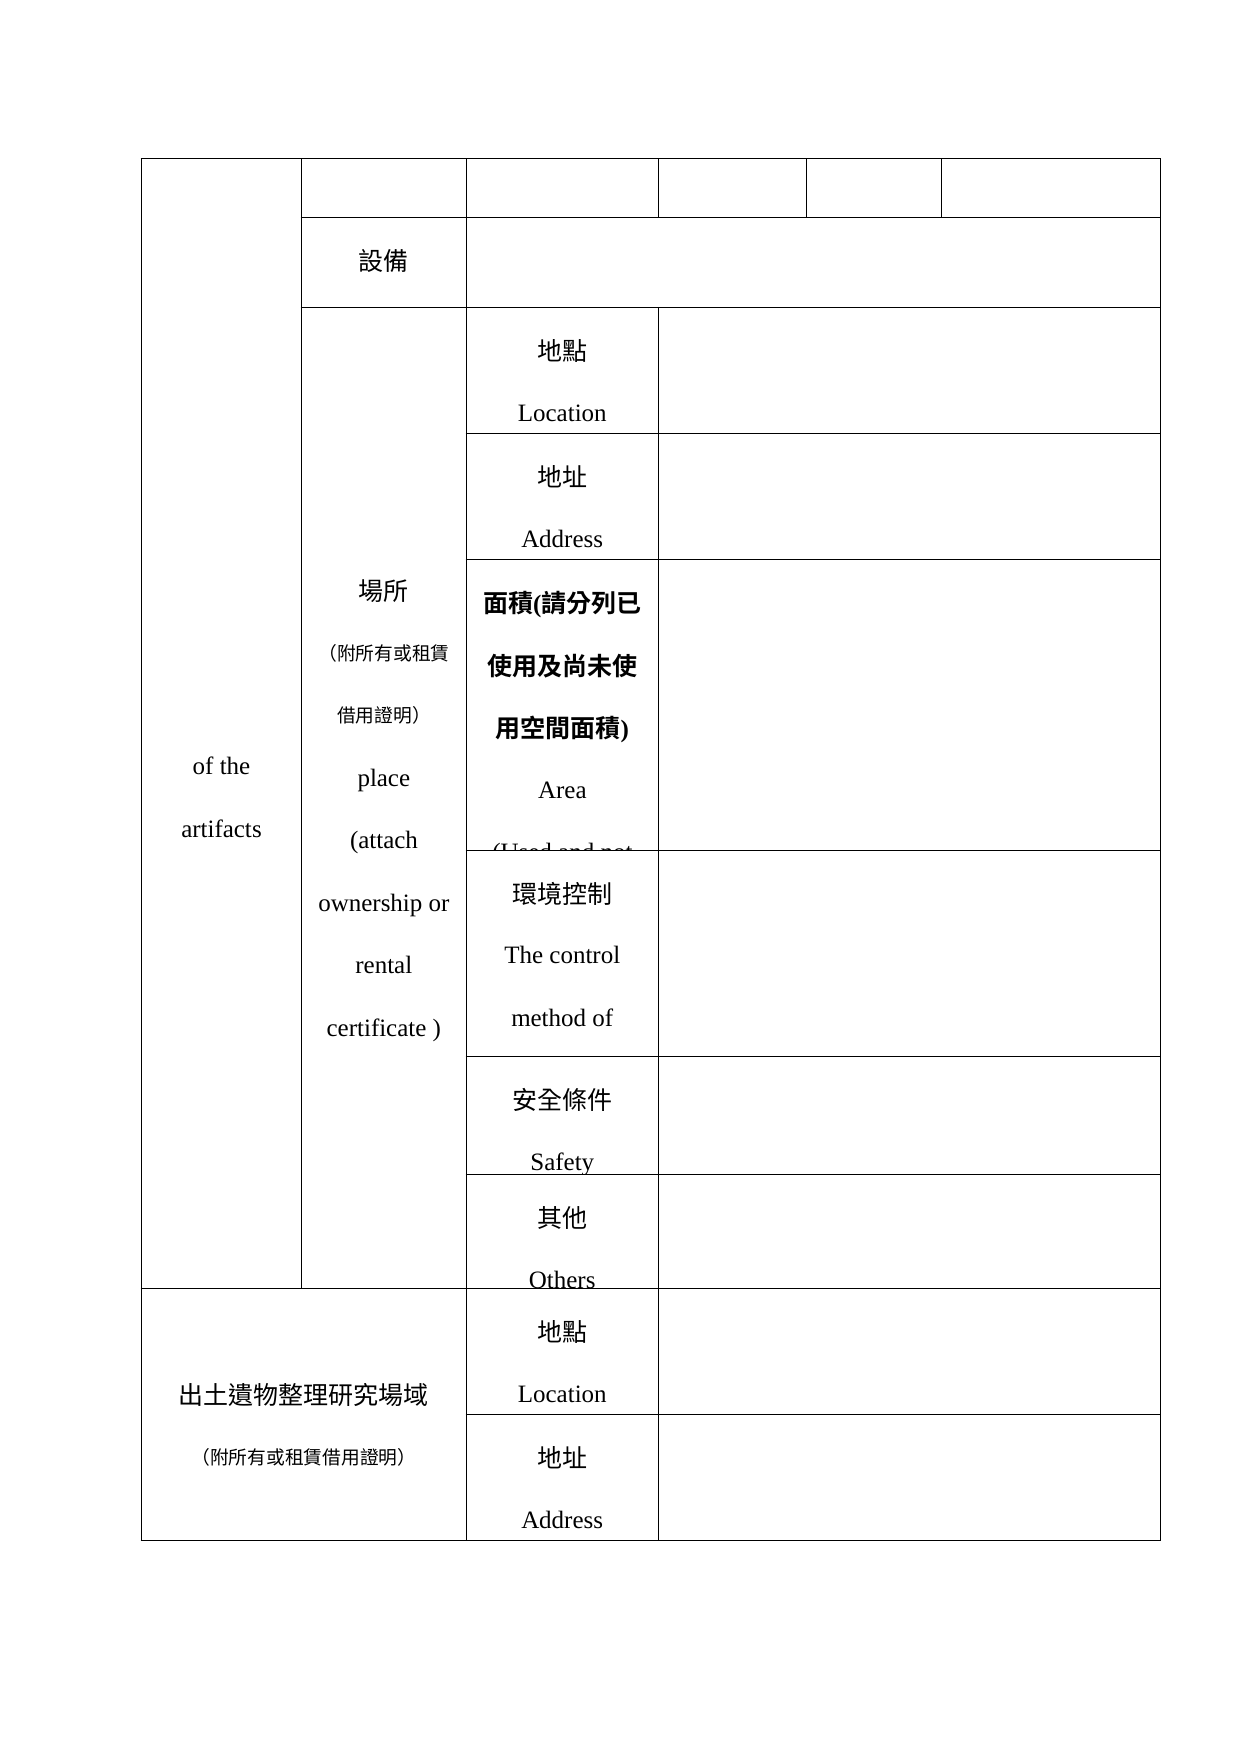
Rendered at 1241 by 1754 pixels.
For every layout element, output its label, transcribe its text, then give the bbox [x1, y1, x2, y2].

table_cell [942, 159, 1160, 217]
table_cell 其他 Others [467, 1175, 658, 1288]
table_cell 地點 Location [467, 308, 658, 433]
table_cell [659, 1057, 1160, 1174]
table_cell [659, 308, 1160, 433]
table_cell 面積(請分列已使用及尚未使用空間面積) Area (Used and not used yet Description) [467, 560, 658, 850]
table_cell [807, 159, 941, 217]
table_cell [659, 434, 1160, 559]
table_cell 地址 Address [467, 434, 658, 559]
table_cell [659, 1175, 1160, 1288]
table_cell 環境控制 The control method of environment [467, 851, 658, 1056]
table_cell 設備 Equipment [302, 218, 466, 307]
table_cell 地址 Address [467, 1415, 658, 1540]
table_cell 人員 （附聘僱證明） Staff (attach Employment certificate) [302, 159, 466, 217]
table_cell [659, 159, 806, 217]
table_cell [467, 159, 658, 217]
table_cell [659, 1415, 1160, 1540]
table_cell 出土遺物整理研究場域 （附所有或租賃借用證明） [142, 1289, 466, 1540]
table_cell 地點 Location [467, 1289, 658, 1414]
table_cell of the artifacts [142, 159, 301, 1288]
table_cell 場所 （附所有或租賃借用證明） place (attach ownership or rental certificate ) [302, 308, 466, 1288]
table_cell [659, 851, 1160, 1056]
table_cell [467, 218, 1160, 307]
table_cell [659, 1289, 1160, 1414]
table_cell [659, 560, 1160, 850]
table_cell 安全條件 Safety conditions [467, 1057, 658, 1174]
